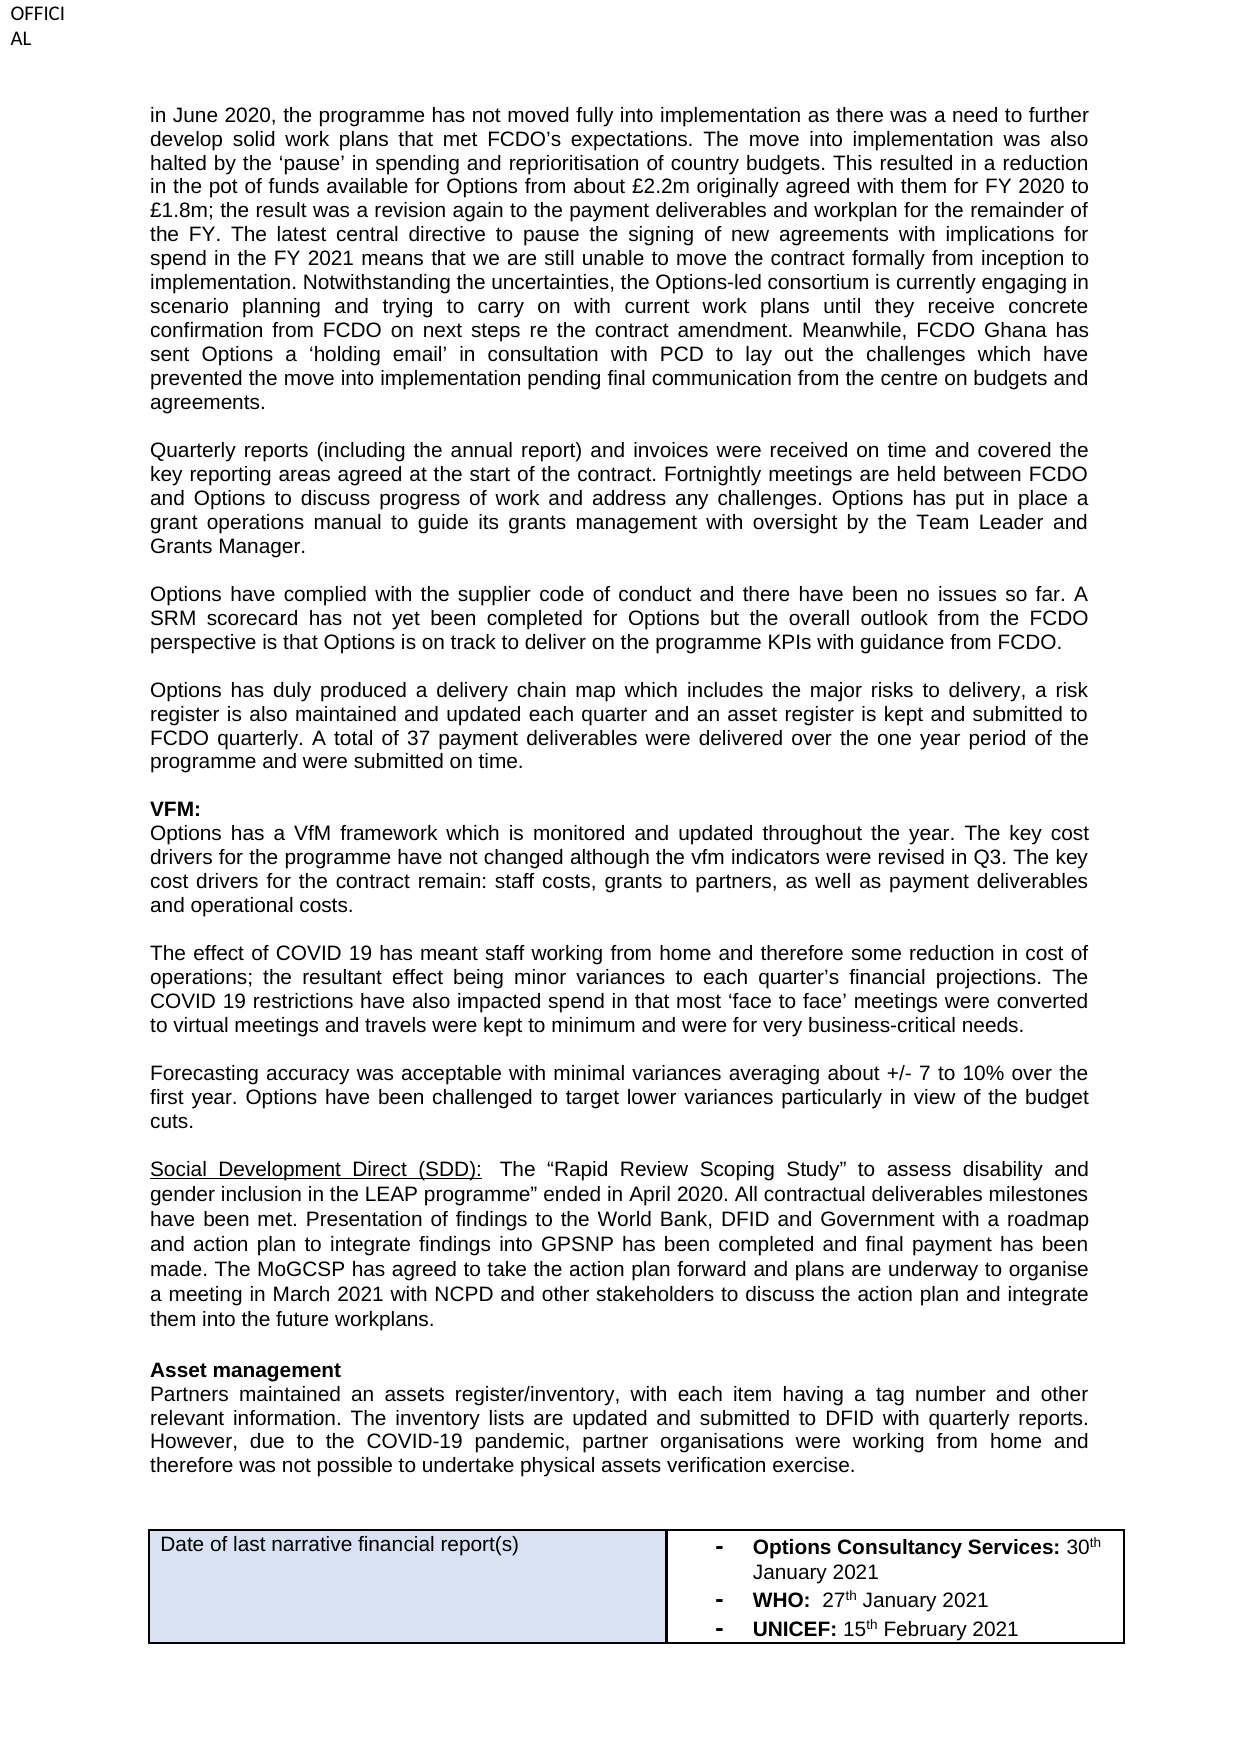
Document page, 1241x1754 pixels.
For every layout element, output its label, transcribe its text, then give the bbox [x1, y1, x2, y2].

text The effect of COVID 19 has meant staff working from home and therefore some reduction in cost of operations; the resultant effect being minor variances to each quarter’s financial projections. The COVID 19 restrictions have also impacted spend in that most ‘face to face’ meetings were converted to virtual meetings and travels were kept to minimum and were for very business-critical needs. [150, 941, 1090, 1037]
text Options has a VfM framework which is monitored and updated throughout the year. The key cost drivers for the programme have not changed although the vfm indicators were revised in Q3. The key cost drivers for the contract remain: staff costs, grants to partners, as well as payment deliverables and operational costs. [150, 821, 1090, 917]
text Asset management [150, 1357, 1090, 1381]
text Partners maintained an assets register/inventory, with each item having a tag number and other relevant information. The inventory lists are updated and submitted to DFID with quarterly reports. However, due to the COVID-19 pandemic, partner organisations were working from home and therefore was not possible to undertake physical assets verification exercise. [150, 1381, 1090, 1477]
text Forecasting accuracy was acceptable with minimal variances averaging about +/- 7 to 10% over the first year. Options have been challenged to target lower variances particularly in view of the budget cuts. [150, 1061, 1090, 1133]
text Options have complied with the supplier code of conduct and there have been no issues so far. A SRM scorecard has not yet been completed for Options but the overall outlook from the FCDO perspective is that Options is on track to deliver on the programme KPIs with guidance from FCDO. [150, 582, 1090, 653]
text Social Development Direct (SDD): The “Rapid Review Scoping Study” to assess disability and gender inclusion in the LEAP programme” ended in April 2020. All contractual deliverables milestones have been met. Presentation of findings to the World Bank, DFID and Government with a roadmap and action plan to integrate findings into GPSNP has been completed and final payment has been made. The MoGCSP has agreed to take the action plan forward and plans are underway to organise a meeting in March 2021 with NCPD and other stakeholders to discuss the action plan and integrate them into the future workplans. [150, 1157, 1090, 1331]
text Quarterly reports (including the annual report) and invoices were received on time and covered the key reporting areas agreed at the start of the contract. Fortnightly meetings are held between FCDO and Options to discuss progress of work and address any challenges. Options has put in place a grant operations manual to guide its grants management with oversight by the Team Leader and Grants Manager. [150, 438, 1090, 558]
text Options has duly produced a delivery chain map which includes the major risks to delivery, a risk register is also maintained and updated each quarter and an asset register is kept and submitted to FCDO quarterly. A total of 37 payment deliverables were delivered over the one year period of the programme and were submitted on time. [150, 677, 1090, 773]
text VFM: [150, 797, 1090, 821]
table_header Options Consultancy Services: 30th January 2021 WHO: 27th January 2021 UNICEF: 15th February 2021 [668, 1531, 1123, 1642]
text in June 2020, the programme has not moved fully into implementation as there was a need to further develop solid work plans that met FCDO’s expectations. The move into implementation was also halted by the ‘pause’ in spending and reprioritisation of country budgets. This resulted in a reduction in the pot of funds available for Options from about £2.2m originally agreed with them for FY 2020 to £1.8m; the result was a revision again to the payment deliverables and workplan for the remainder of the FY. The latest central directive to pause the signing of new agreements with implications for spend in the FY 2021 means that we are still unable to move the contract formally from inception to implementation. Notwithstanding the uncertainties, the Options-led consortium is currently engaging in scenario planning and trying to carry on with current work plans until they receive concrete confirmation from FCDO on next steps re the contract amendment. Meanwhile, FCDO Ghana has sent Options a ‘holding email’ in consultation with PCD to lay out the challenges which have prevented the move into implementation pending final communication from the centre on budgets and agreements. [150, 102, 1090, 414]
table_header Date of last narrative financial report(s) [150, 1531, 665, 1642]
